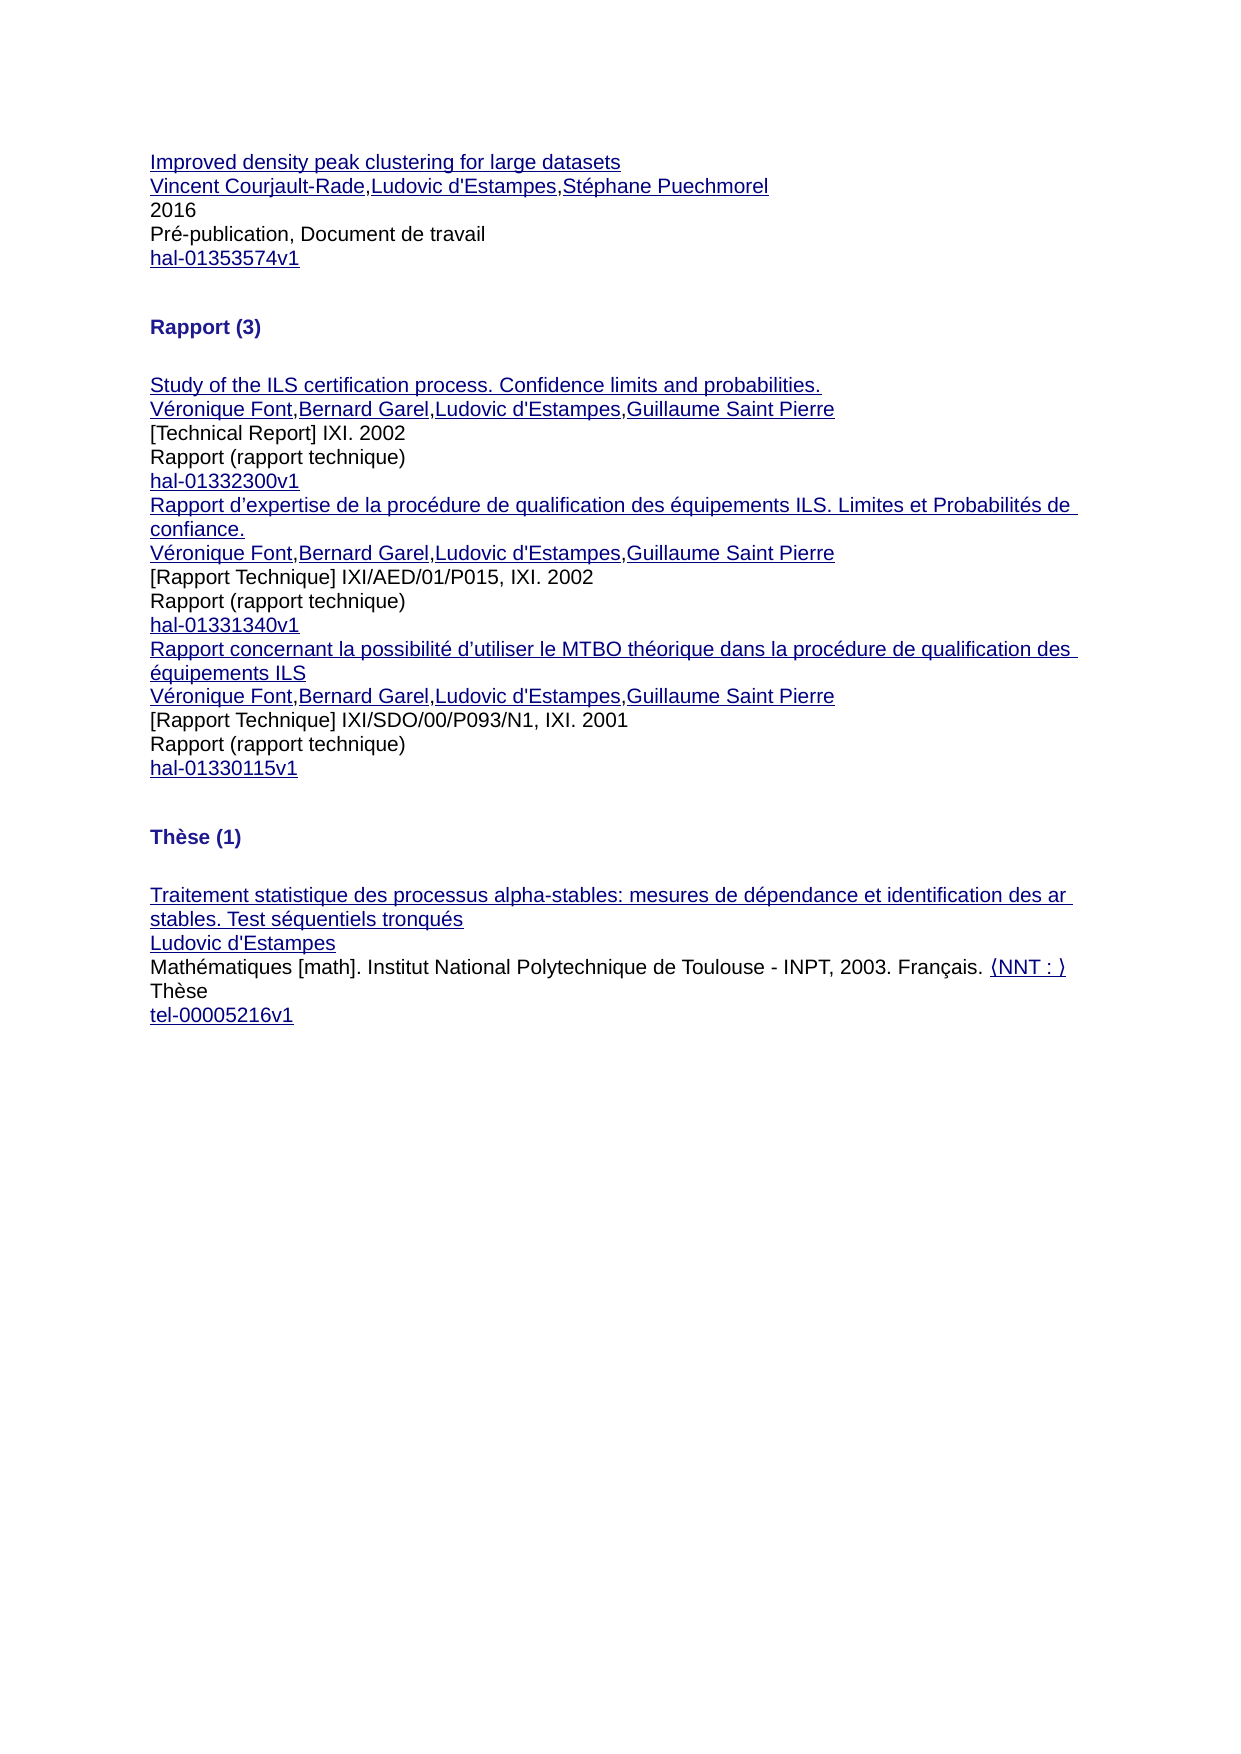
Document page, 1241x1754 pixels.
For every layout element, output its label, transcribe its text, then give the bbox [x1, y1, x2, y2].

table_header Traitement statistique des processus alpha-stables: mesures de dépendance et identification des ar stables. Test séquentiels tronqués Ludovic d'Estampes Mathématiques [math]. Institut National Polytechnique de Toulouse - INPT, 2003. Français. ⟨NNT : ⟩ Thèse tel-00005216v1 [150, 883, 1090, 1027]
table_header Improved density peak clustering for large datasets Vincent Courjault-Rade,Ludovic d'Estampes,Stéphane Puechmorel 2016 Pré-publication, Document de travail hal-01353574v1 [150, 150, 1090, 270]
subtitle Thèse (1) [150, 825, 1090, 849]
table_cell Rapport d’expertise de la procédure de qualification des équipements ILS. Limites et Probabilités de confiance. Véronique Font,Bernard Garel,Ludovic d'Estampes,Guillaume Saint Pierre [Rapport Technique] IXI/AED/01/P015, IXI. 2002 Rapport (rapport technique) hal-01331340v1 [150, 493, 1090, 636]
table_header Study of the ILS certification process. Confidence limits and probabilities. Véronique Font,Bernard Garel,Ludovic d'Estampes,Guillaume Saint Pierre [Technical Report] IXI. 2002 Rapport (rapport technique) hal-01332300v1 [150, 373, 1090, 493]
table_cell Rapport concernant la possibilité d’utiliser le MTBO théorique dans la procédure de qualification des équipements ILS Véronique Font,Bernard Garel,Ludovic d'Estampes,Guillaume Saint Pierre [Rapport Technique] IXI/SDO/00/P093/N1, IXI. 2001 Rapport (rapport technique) hal-01330115v1 [150, 636, 1090, 780]
subtitle Rapport (3) [150, 314, 1090, 338]
